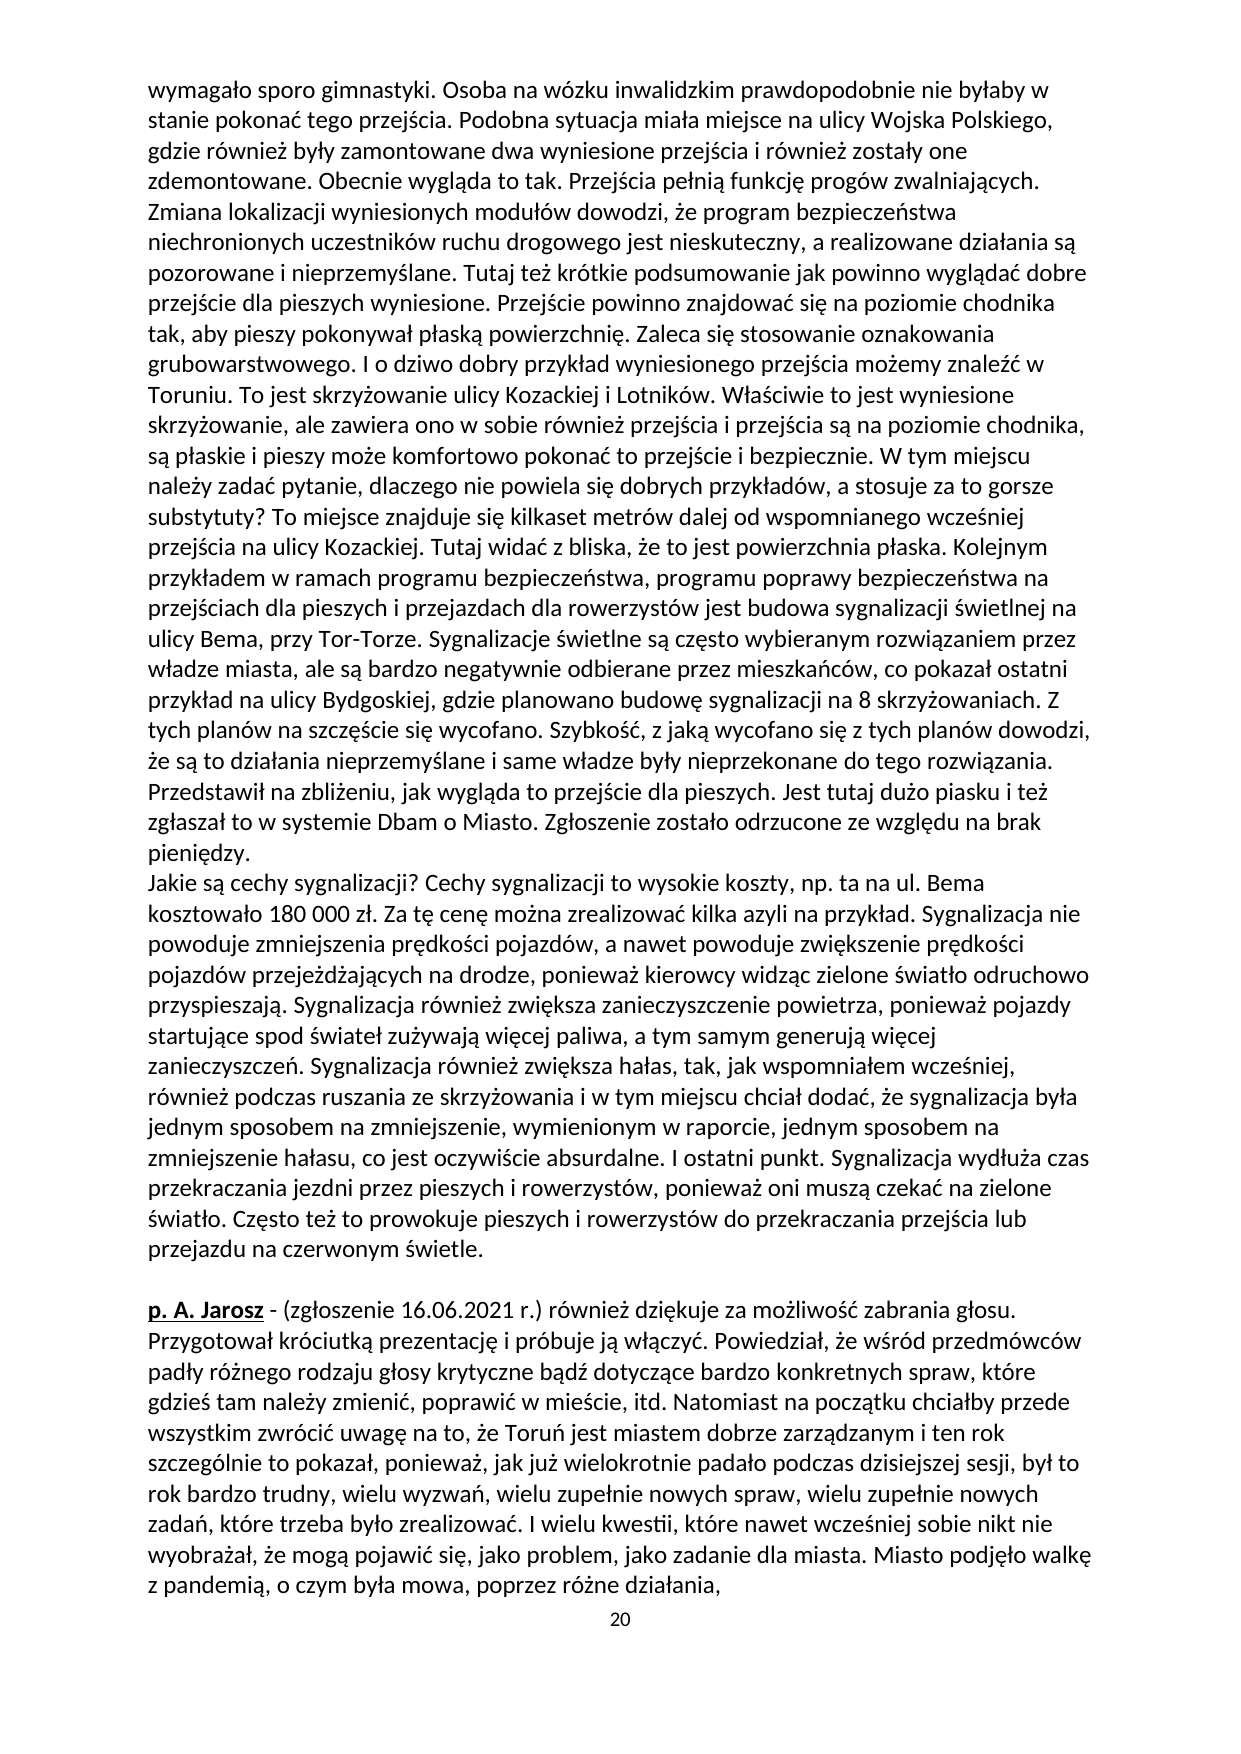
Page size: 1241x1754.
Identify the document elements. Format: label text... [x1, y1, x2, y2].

text p. A. Jarosz - (zgłoszenie 16.06.2021 r.) również dziękuje za możliwość zabrania głosu. Przygotował króciutką prezentację i próbuje ją włączyć. Powiedział, że wśród przedmówców padły różnego rodzaju głosy krytyczne bądź dotyczące bardzo konkretnych spraw, które gdzieś tam należy zmienić, poprawić w mieście, itd. Natomiast na początku chciałby przede wszystkim zwrócić uwagę na to, że Toruń jest miastem dobrze zarządzanym i ten rok szczególnie to pokazał, ponieważ, jak już wielokrotnie padało podczas dzisiejszej sesji, był to rok bardzo trudny, wielu wyzwań, wielu zupełnie nowych spraw, wielu zupełnie nowych zadań, które trzeba było zrealizować. I wielu kwestii, które nawet wcześniej sobie nikt nie wyobrażał, że mogą pojawić się, jako problem, jako zadanie dla miasta. Miasto podjęło walkę z pandemią, o czym była mowa, poprzez różne działania, [148, 1294, 1093, 1600]
text Jakie są cechy sygnalizacji? Cechy sygnalizacji to wysokie koszty, np. ta na ul. Bema kosztowało 180 000 zł. Za tę cenę można zrealizować kilka azyli na przykład. Sygnalizacja nie powoduje zmniejszenia prędkości pojazdów, a nawet powoduje zwiększenie prędkości pojazdów przejeżdżających na drodze, ponieważ kierowcy widząc zielone światło odruchowo przyspieszają. Sygnalizacja również zwiększa zanieczyszczenie powietrza, ponieważ pojazdy startujące spod świateł zużywają więcej paliwa, a tym samym generują więcej zanieczyszczeń. Sygnalizacja również zwiększa hałas, tak, jak wspomniałem wcześniej, również podczas ruszania ze skrzyżowania i w tym miejscu chciał dodać, że sygnalizacja była jednym sposobem na zmniejszenie, wymienionym w raporcie, jednym sposobem na zmniejszenie hałasu, co jest oczywiście absurdalne. I ostatni punkt. Sygnalizacja wydłuża czas przekraczania jezdni przez pieszych i rowerzystów, ponieważ oni muszą czekać na zielone światło. Często też to prowokuje pieszych i rowerzystów do przekraczania przejścia lub przejazdu na czerwonym świetle. [148, 867, 1093, 1264]
text wymagało sporo gimnastyki. Osoba na wózku inwalidzkim prawdopodobnie nie byłaby w stanie pokonać tego przejścia. Podobna sytuacja miała miejsce na ulicy Wojska Polskiego, gdzie również były zamontowane dwa wyniesione przejścia i również zostały one zdemontowane. Obecnie wygląda to tak. Przejścia pełnią funkcję progów zwalniających. Zmiana lokalizacji wyniesionych modułów dowodzi, że program bezpieczeństwa niechronionych uczestników ruchu drogowego jest nieskuteczny, a realizowane działania są pozorowane i nieprzemyślane. Tutaj też krótkie podsumowanie jak powinno wyglądać dobre przejście dla pieszych wyniesione. Przejście powinno znajdować się na poziomie chodnika tak, aby pieszy pokonywał płaską powierzchnię. Zaleca się stosowanie oznakowania grubowarstwowego. I o dziwo dobry przykład wyniesionego przejścia możemy znaleźć w Toruniu. To jest skrzyżowanie ulicy Kozackiej i Lotników. Właściwie to jest wyniesione skrzyżowanie, ale zawiera ono w sobie również przejścia i przejścia są na poziomie chodnika, są płaskie i pieszy może komfortowo pokonać to przejście i bezpiecznie. W tym miejscu należy zadać pytanie, dlaczego nie powiela się dobrych przykładów, a stosuje za to gorsze substytuty? To miejsce znajduje się kilkaset metrów dalej od wspomnianego wcześniej przejścia na ulicy Kozackiej. Tutaj widać z bliska, że to jest powierzchnia płaska. Kolejnym przykładem w ramach programu bezpieczeństwa, programu poprawy bezpieczeństwa na przejściach dla pieszych i przejazdach dla rowerzystów jest budowa sygnalizacji świetlnej na ulicy Bema, przy Tor-Torze. Sygnalizacje świetlne są często wybieranym rozwiązaniem przez władze miasta, ale są bardzo negatywnie odbierane przez mieszkańców, co pokazał ostatni przykład na ulicy Bydgoskiej, gdzie planowano budowę sygnalizacji na 8 skrzyżowaniach. Z tych planów na szczęście się wycofano. Szybkość, z jaką wycofano się z tych planów dowodzi, że są to działania nieprzemyślane i same władze były nieprzekonane do tego rozwiązania. Przedstawił na zbliżeniu, jak wygląda to przejście dla pieszych. Jest tutaj dużo piasku i też zgłaszał to w systemie Dbam o Miasto. Zgłoszenie zostało odrzucone ze względu na brak pieniędzy. [148, 74, 1093, 867]
